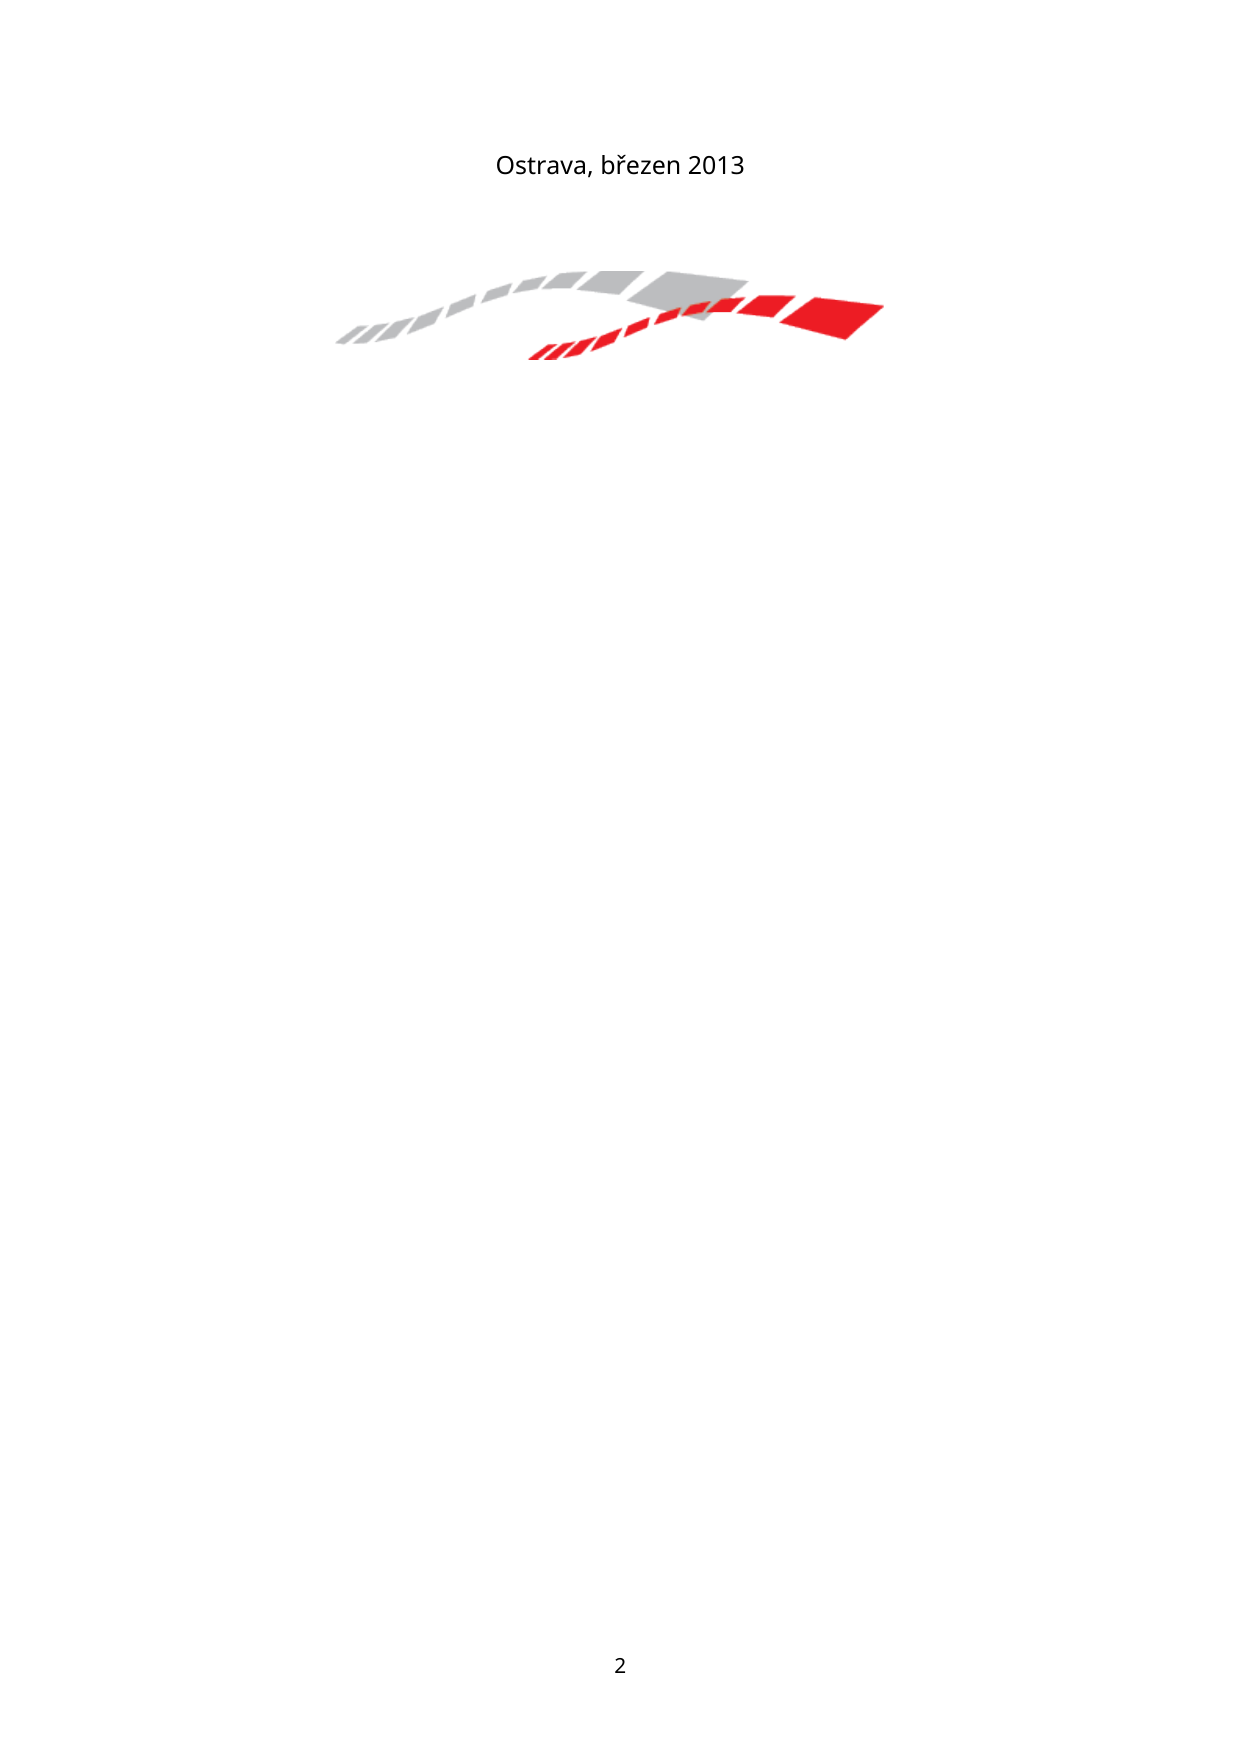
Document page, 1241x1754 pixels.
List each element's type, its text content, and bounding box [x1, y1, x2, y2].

text Ostrava, březen 2013 [148, 148, 1092, 182]
picture [335, 271, 884, 360]
